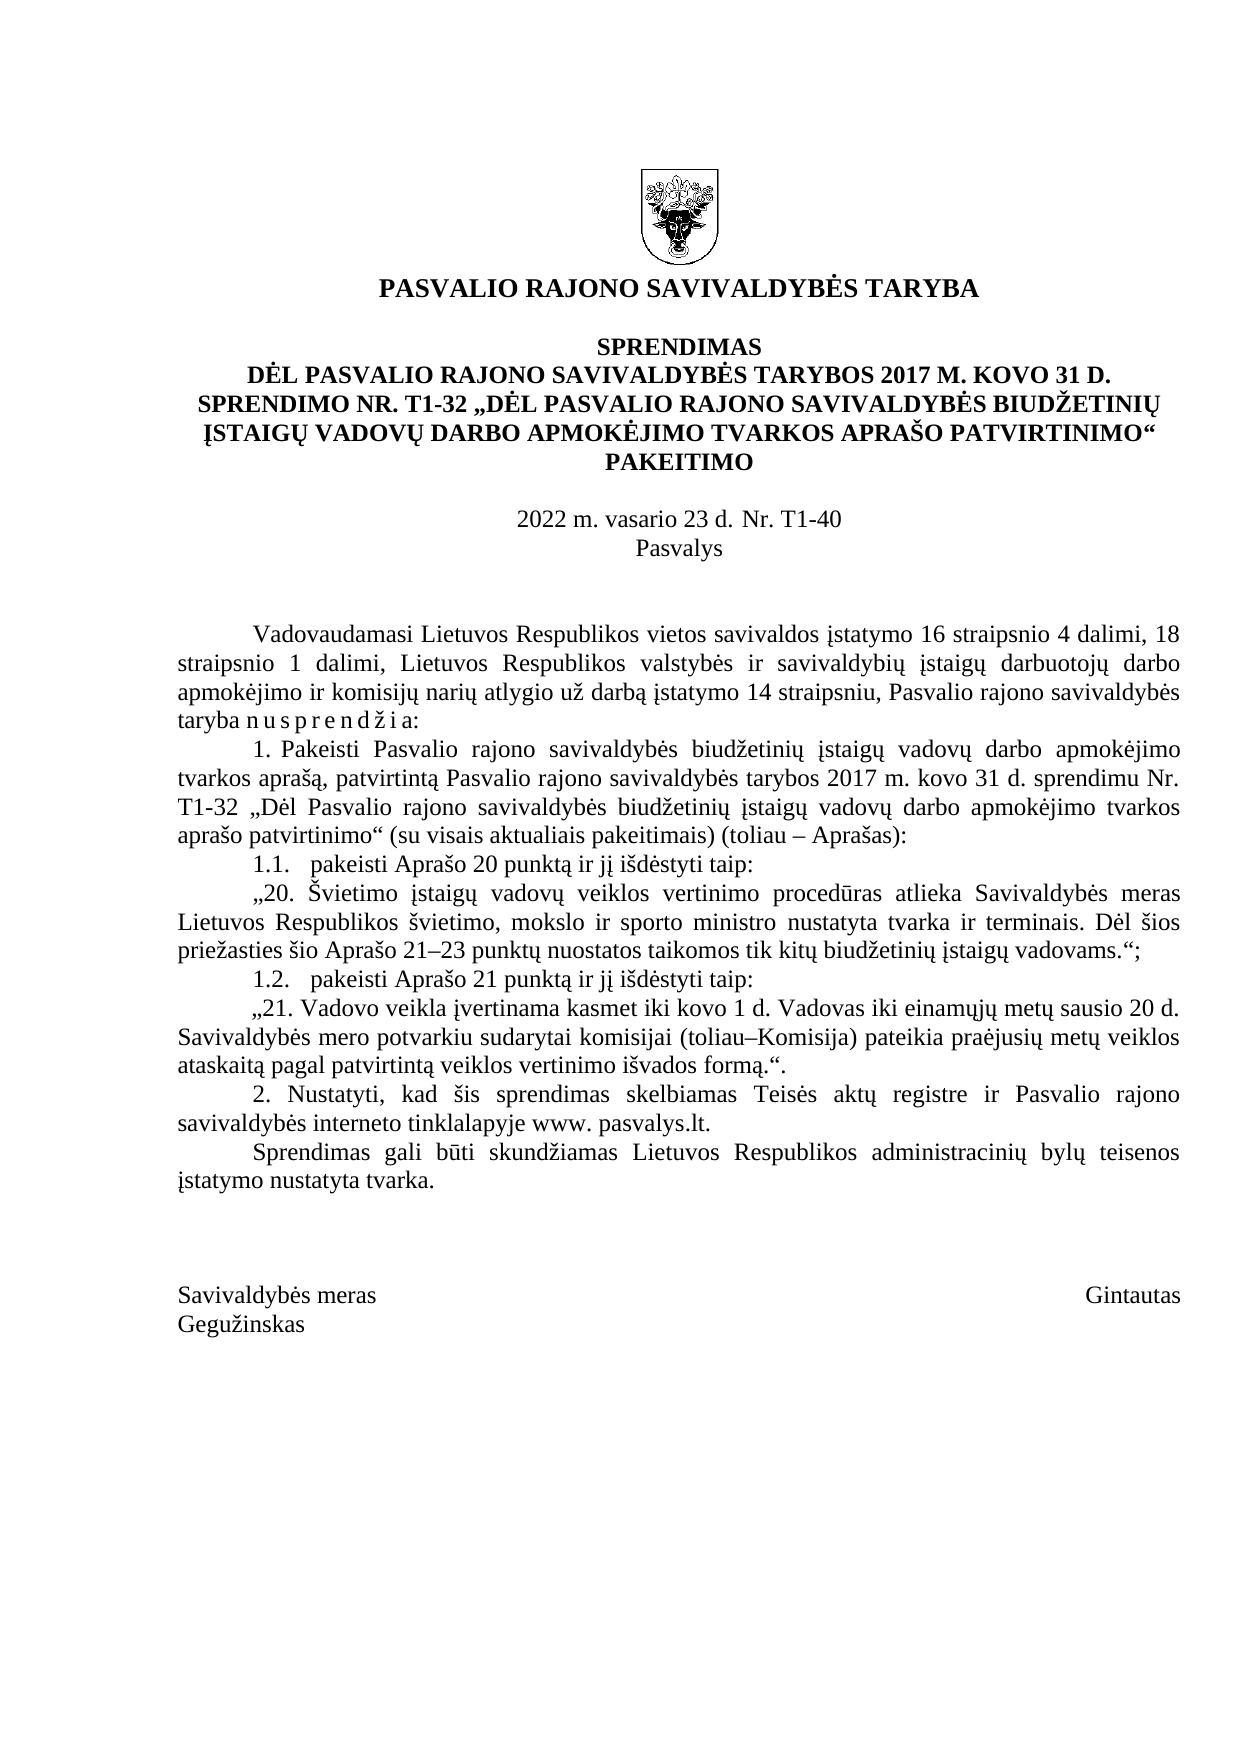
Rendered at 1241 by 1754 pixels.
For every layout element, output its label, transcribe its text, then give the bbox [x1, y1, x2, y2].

text Pasvalio rajono savivaldybės taryba [177, 272, 1181, 303]
text Pasvalys [177, 533, 1181, 562]
text „21. Vadovo veikla įvertinama kasmet iki kovo 1 d. Vadovas iki einamųjų metų sausio 20 d. Savivaldybės mero potvarkiu sudarytai komisijai (toliau–Komisija) pateikia praėjusių metų veiklos ataskaitą pagal patvirtintą veiklos vertinimo išvados formą.“. [177, 993, 1181, 1079]
text Sprendimas [177, 332, 1181, 361]
text Dėl pasvalio rajono sAvivaldybės tarybos 2017 m. kovo 31 d. sprendimo nr. t1-32 „dėl pasvalio rajono savivaldybės biudžetinių įstaigų vadovų darbo apmokėjimo tvarkOS APRAŠo patvirtinimo“ pakeitimo [177, 361, 1181, 476]
text 2. Nustatyti, kad šis sprendimas skelbiamas Teisės aktų registre ir Pasvalio rajono savivaldybės interneto tinklalapyje www. pasvalys.lt. [177, 1079, 1181, 1137]
text 1. Pakeisti Pasvalio rajono savivaldybės biudžetinių įstaigų vadovų darbo apmokėjimo tvarkos aprašą, patvirtintą Pasvalio rajono savivaldybės tarybos 2017 m. kovo 31 d. sprendimu Nr. T1-32 „Dėl Pasvalio rajono savivaldybės biudžetinių įstaigų vadovų darbo apmokėjimo tvarkos aprašo patvirtinimo“ (su visais aktualiais pakeitimais) (toliau – Aprašas): [177, 734, 1181, 849]
text 2022 m. vasario 23 d. Nr. T1-40 [177, 504, 1181, 533]
text Sprendimas gali būti skundžiamas Lietuvos Respublikos administracinių bylų teisenos įstatymo nustatyta tvarka. [177, 1137, 1181, 1194]
text „20. Švietimo įstaigų vadovų veiklos vertinimo procedūras atlieka Savivaldybės meras Lietuvos Respublikos švietimo, mokslo ir sporto ministro nustatyta tvarka ir terminais. Dėl šios priežasties šio Aprašo 21–23 punktų nuostatos taikomos tik kitų biudžetinių įstaigų vadovams.“; [177, 878, 1181, 964]
text 1.2. pakeisti Aprašo 21 punktą ir jį išdėstyti taip: [177, 964, 1181, 993]
text Savivaldybės meras Gintautas Gegužinskas [177, 1281, 1181, 1338]
text 1.1. pakeisti Aprašo 20 punktą ir jį išdėstyti taip: [177, 849, 1181, 878]
text Vadovaudamasi Lietuvos Respublikos vietos savivaldos įstatymo 16 straipsnio 4 dalimi, 18 straipsnio 1 dalimi, Lietuvos Respublikos valstybės ir savivaldybių įstaigų darbuotojų darbo apmokėjimo ir komisijų narių atlygio už darbą įstatymo 14 straipsniu, Pasvalio rajono savivaldybės taryba nusprendžia: [177, 619, 1181, 734]
